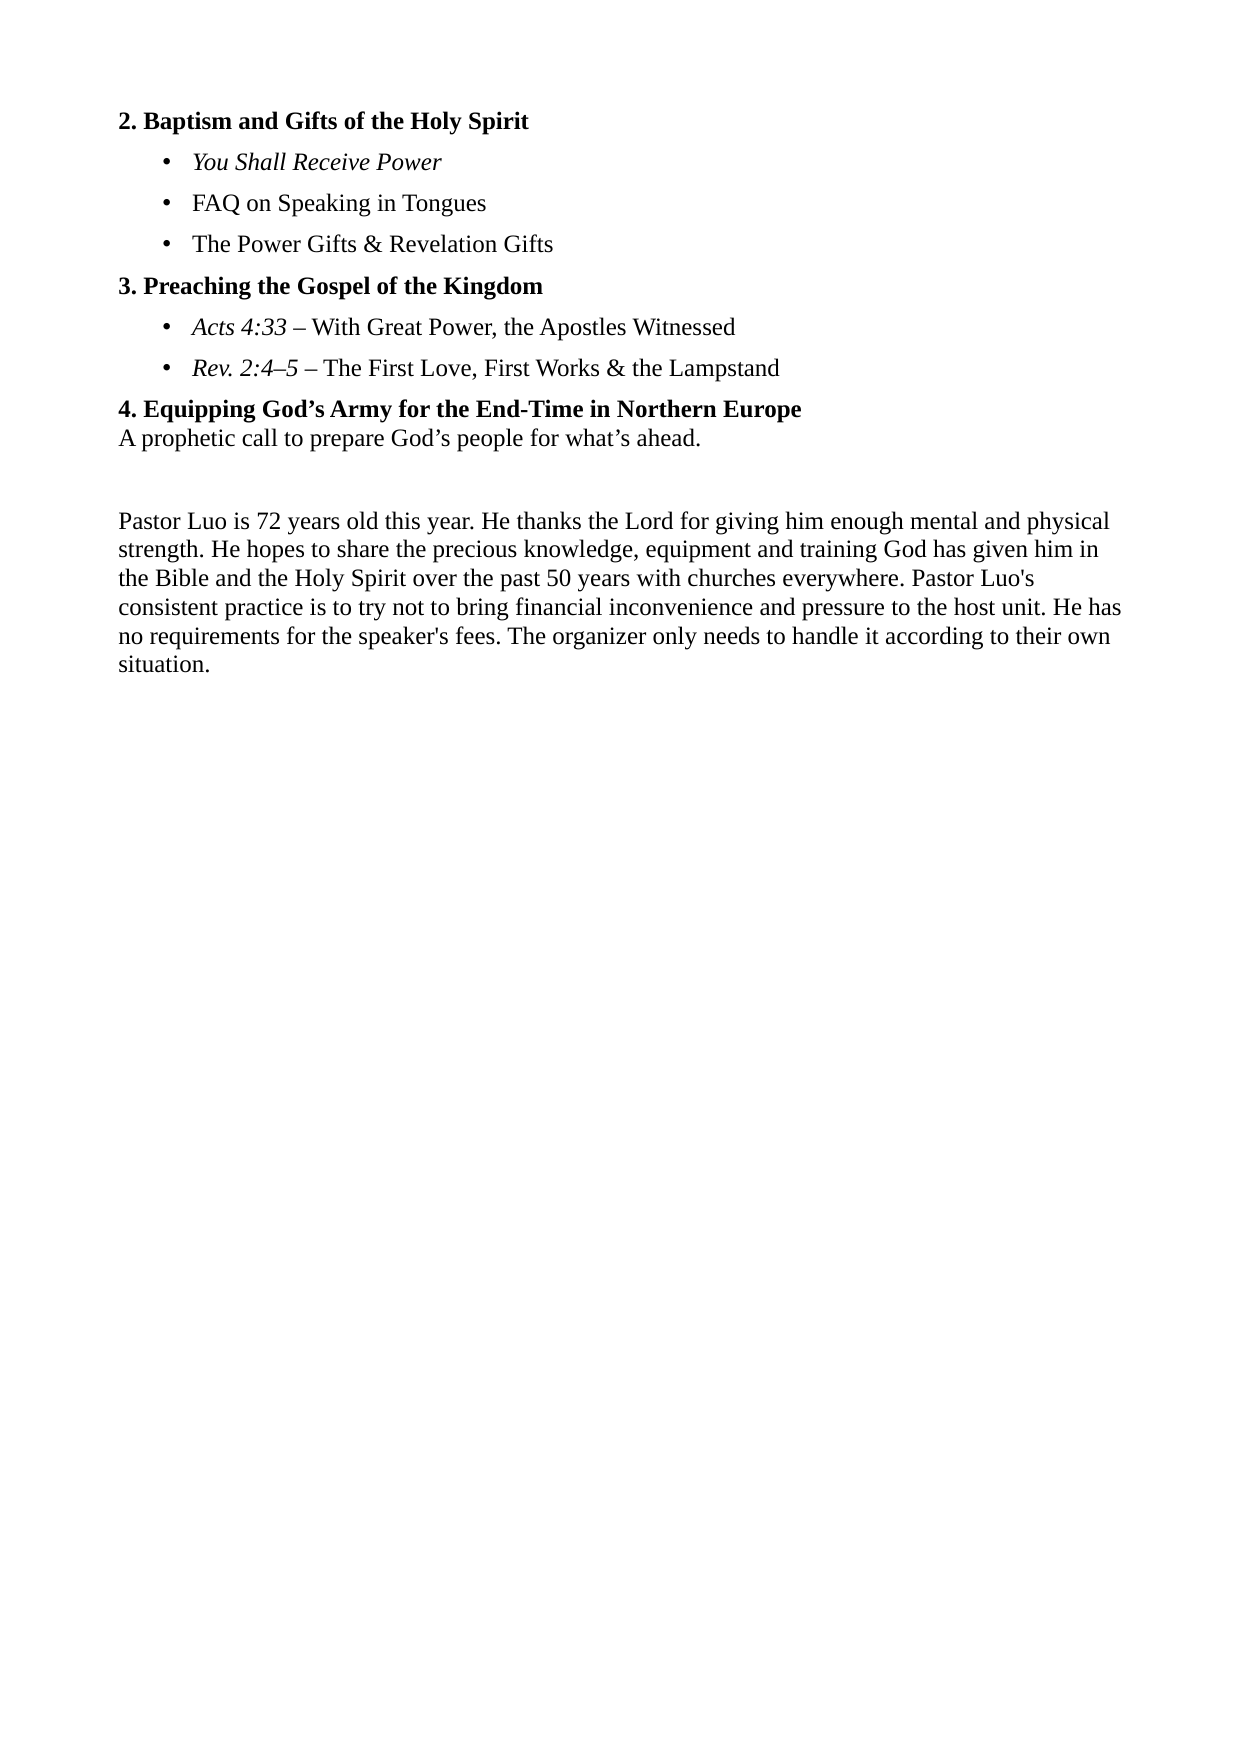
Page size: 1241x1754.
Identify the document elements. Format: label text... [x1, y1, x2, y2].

list You Shall Receive Power [162, 147, 1122, 176]
text 4. Equipping God’s Army for the End-Time in Northern Europe A prophetic call to prepare God’s people for what’s ahead. [118, 394, 1122, 452]
text 2. Baptism and Gifts of the Holy Spirit [118, 106, 1122, 134]
list Acts 4:33 – With Great Power, the Apostles Witnessed [162, 312, 1122, 341]
list Rev. 2:4–5 – The First Love, First Works & the Lampstand [162, 353, 1122, 382]
list The Power Gifts & Revelation Gifts [162, 229, 1122, 258]
text Pastor Luo is 72 years old this year. He thanks the Lord for giving him enough mental and physical strength. He hopes to share the precious knowledge, equipment and training God has given him in the Bible and the Holy Spirit over the past 50 years with churches everywhere. Pastor Luo's consistent practice is to try not to bring financial inconvenience and pressure to the host unit. He has no requirements for the speaker's fees. The organizer only needs to handle it according to their own situation. [118, 506, 1122, 678]
text 3. Preaching the Gospel of the Kingdom [118, 271, 1122, 299]
list FAQ on Speaking in Tongues [162, 188, 1122, 217]
